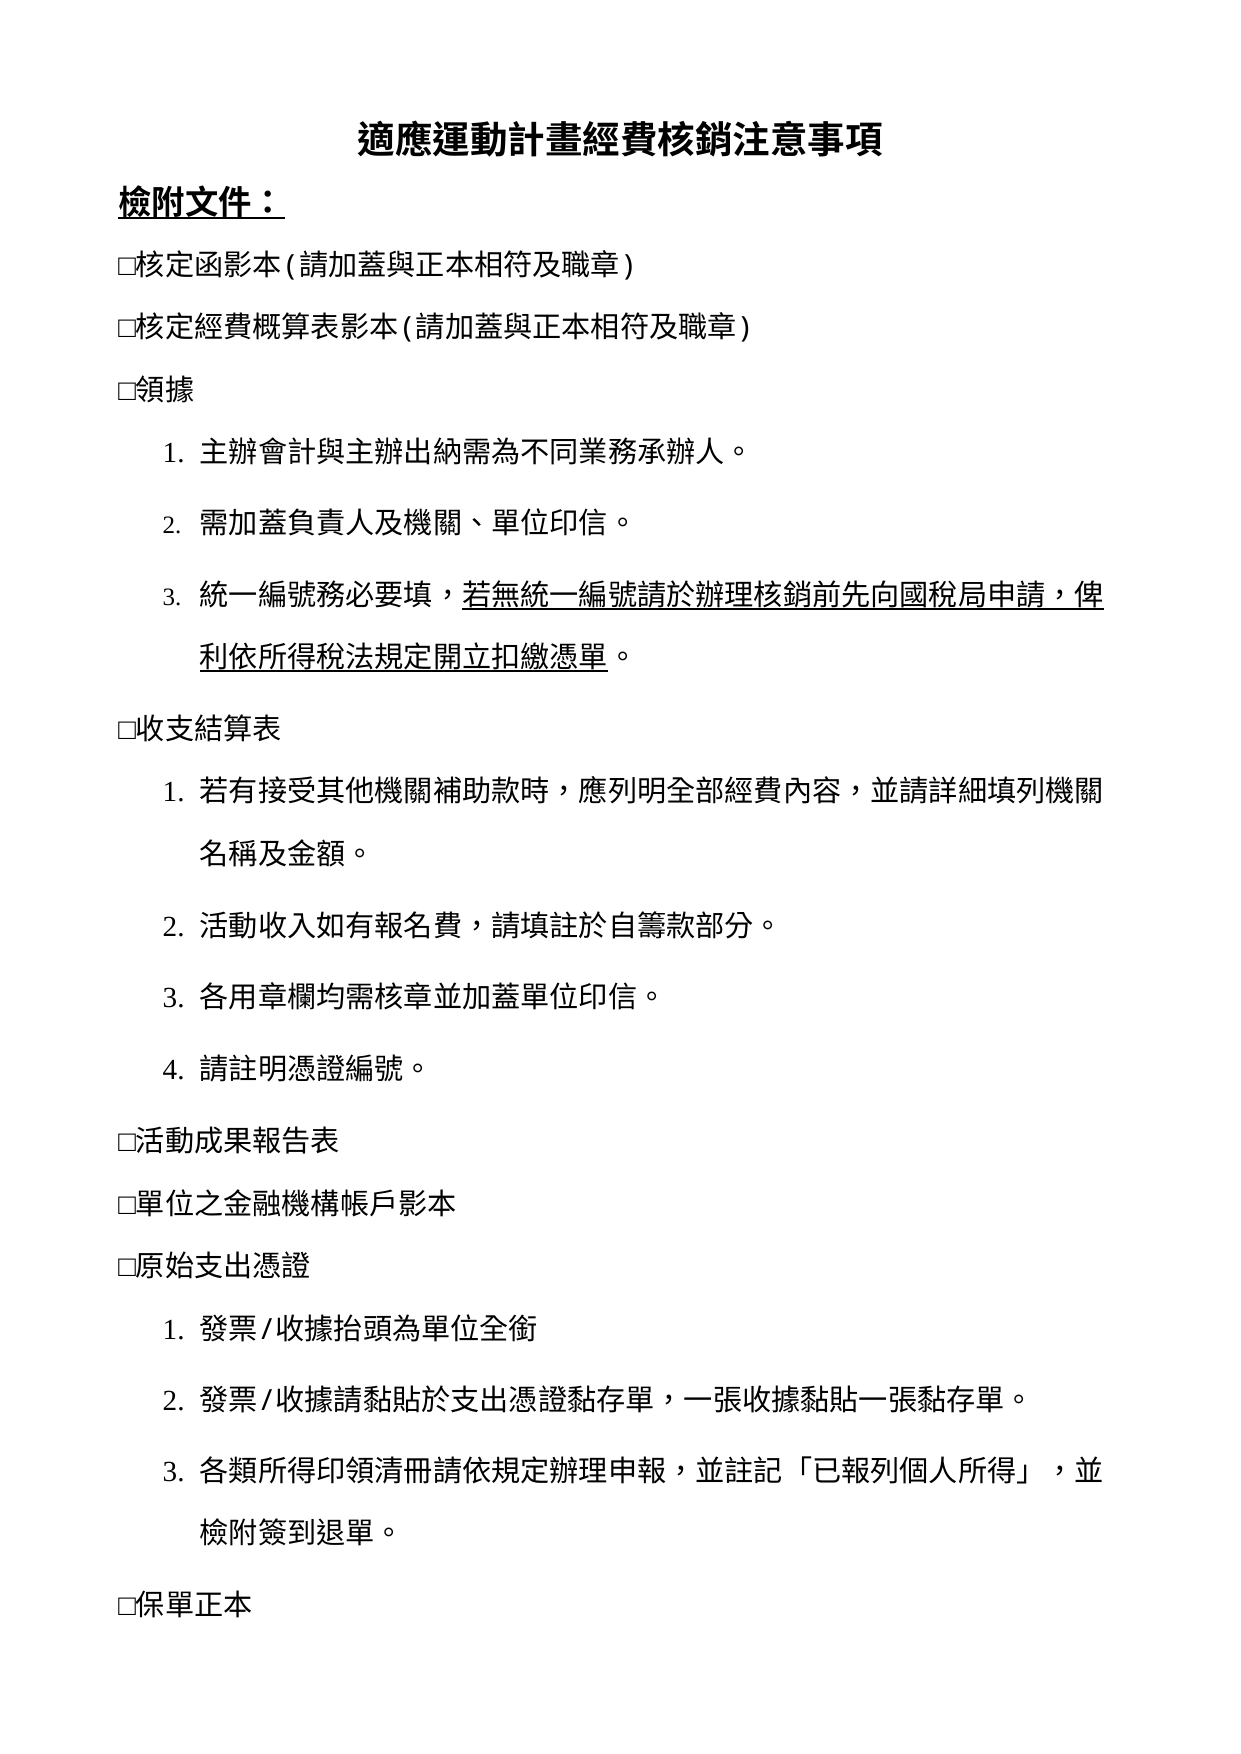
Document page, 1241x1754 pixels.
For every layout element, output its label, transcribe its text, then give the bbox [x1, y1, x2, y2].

list 發票/收據抬頭為單位全銜 [162, 1285, 1122, 1347]
list 需加蓋負責人及機關、單位印信。 [162, 479, 1122, 542]
text □活動成果報告表 [118, 1097, 1122, 1160]
text □原始支出憑證 [118, 1222, 1122, 1285]
list 各用章欄均需核章並加蓋單位印信。 [162, 953, 1122, 1016]
text 適應運動計畫經費核銷注意事項 [118, 96, 1122, 158]
list 活動收入如有報名費，請填註於自籌款部分。 [162, 882, 1122, 944]
text □保單正本 [118, 1561, 1122, 1623]
list 各類所得印領清冊請依規定辦理申報，並註記「已報列個人所得」，並檢附簽到退單。 [162, 1427, 1122, 1552]
list 請註明憑證編號。 [162, 1025, 1122, 1088]
text □核定經費概算表影本(請加蓋與正本相符及職章) [118, 283, 1122, 346]
text □收支結算表 [118, 685, 1122, 747]
text □核定函影本(請加蓋與正本相符及職章) [118, 221, 1122, 283]
text □單位之金融機構帳戶影本 [118, 1160, 1122, 1222]
list 主辦會計與主辦出納需為不同業務承辦人。 [162, 408, 1122, 471]
list 統一編號務必要填，若無統一編號請於辦理核銷前先向國稅局申請，俾利依所得稅法規定開立扣繳憑單。 [162, 551, 1122, 676]
text □領據 [118, 346, 1122, 408]
text 檢附文件： [118, 158, 1122, 221]
list 若有接受其他機關補助款時，應列明全部經費內容，並請詳細填列機關名稱及金額。 [162, 747, 1122, 872]
list 發票/收據請黏貼於支出憑證黏存單，一張收據黏貼一張黏存單。 [162, 1356, 1122, 1418]
